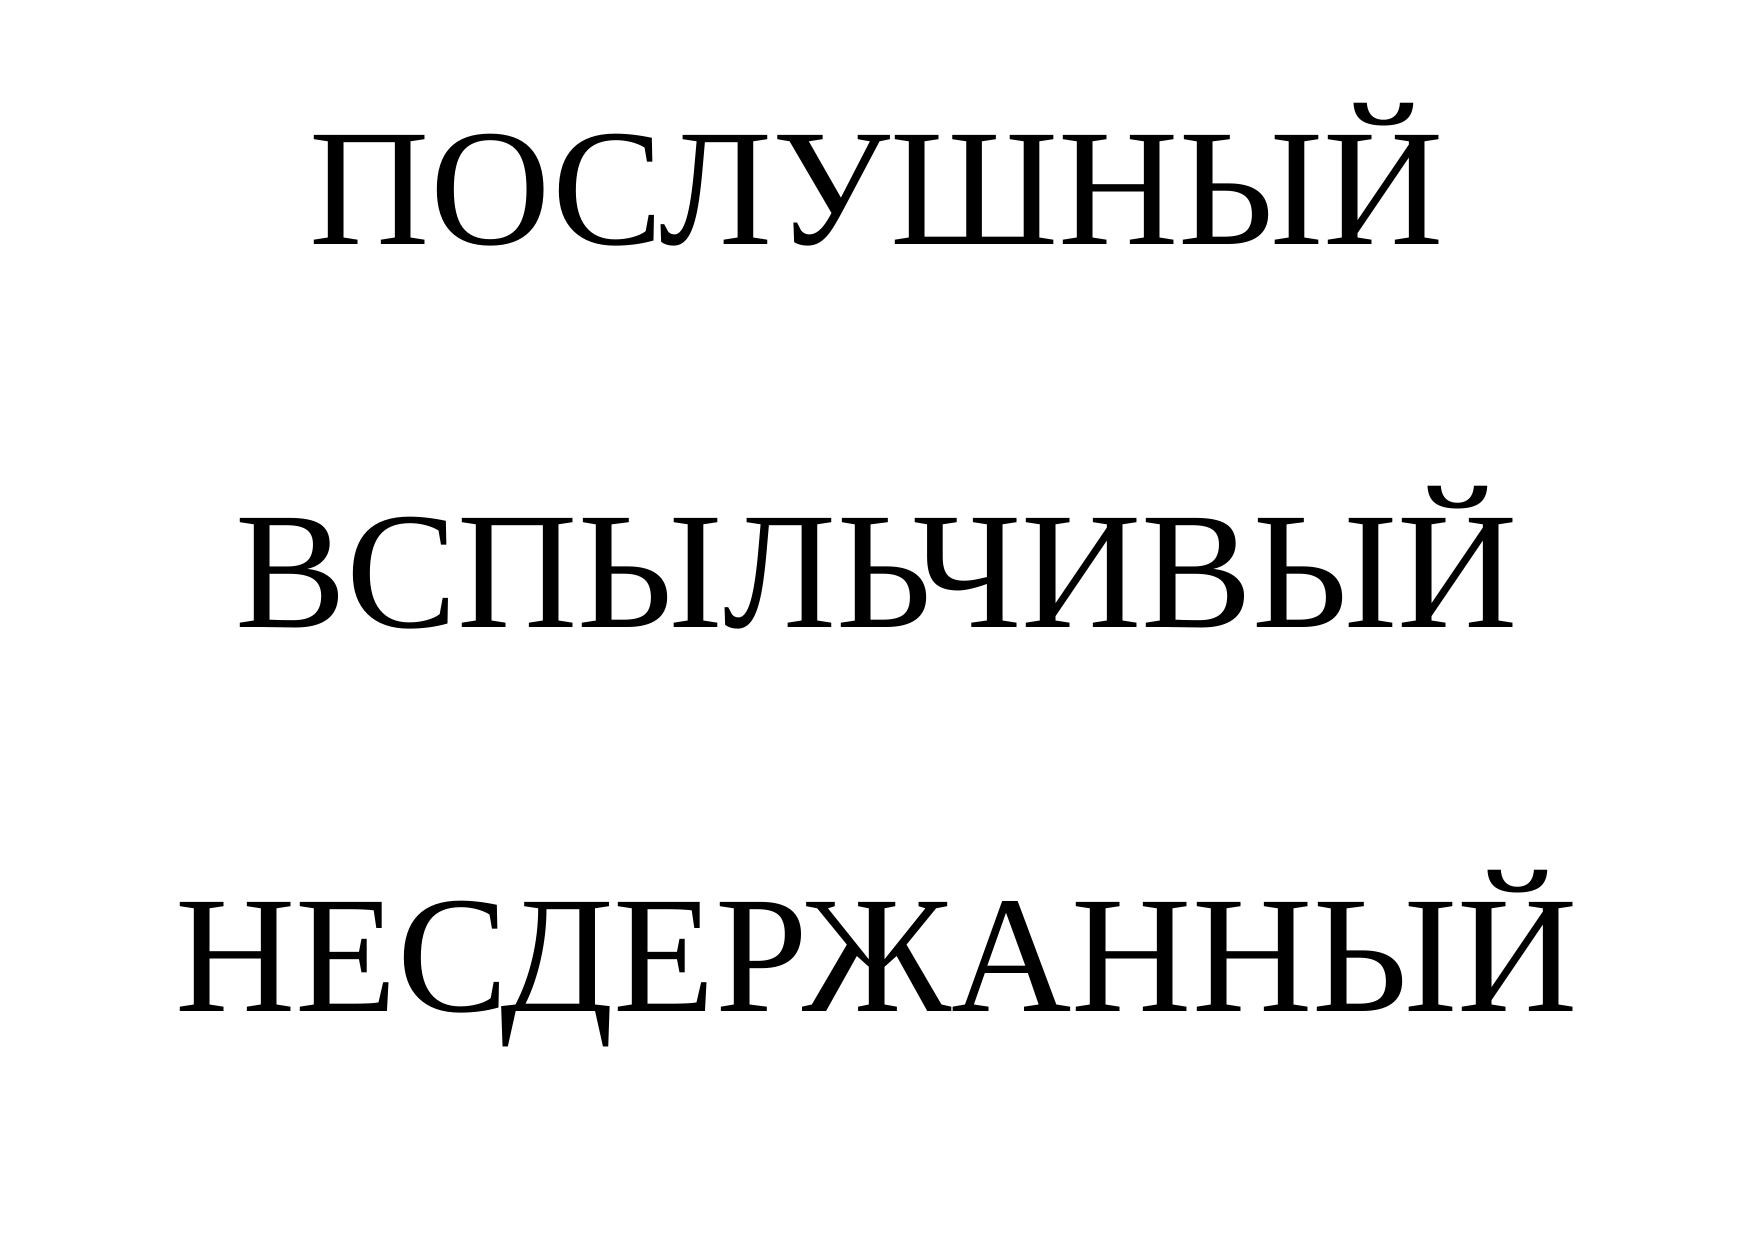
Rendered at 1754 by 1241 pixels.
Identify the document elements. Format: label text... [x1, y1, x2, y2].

text ПОСЛУШНЫЙ [118, 89, 1636, 280]
text НЕСДЕРЖАННЫЙ [118, 855, 1636, 1047]
text ВСПЫЛЬЧИВЫЙ [118, 472, 1636, 664]
